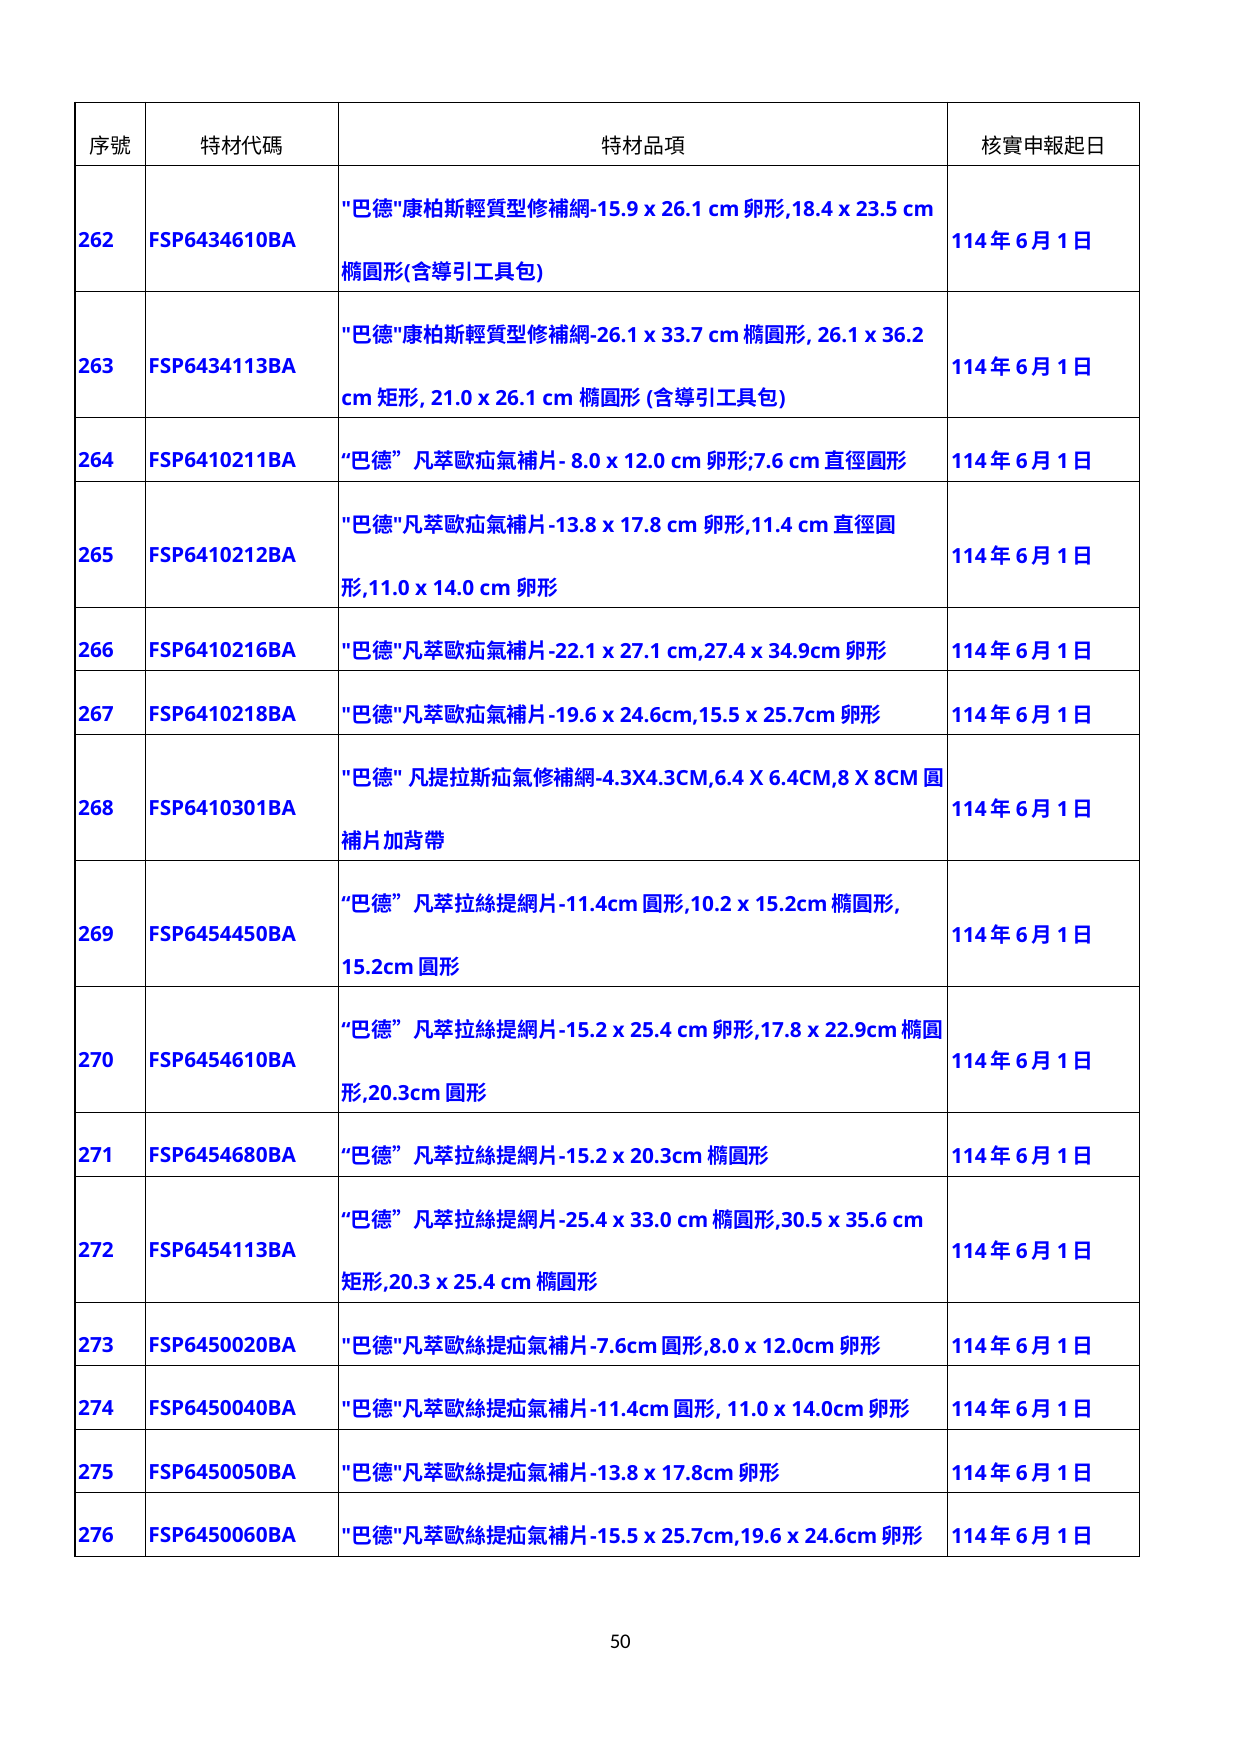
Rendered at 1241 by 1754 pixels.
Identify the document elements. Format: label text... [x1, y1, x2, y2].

table_cell 114年6月1日 [948, 418, 1139, 481]
table_cell “巴德”凡萃拉絲提網片-15.2 x 25.4 cm卵形,17.8 x 22.9cm橢圓形,20.3cm圓形 [339, 987, 947, 1112]
table_cell 267 [76, 671, 145, 734]
table_cell “巴德”凡萃拉絲提網片-15.2 x 20.3cm橢圓形 [339, 1113, 947, 1176]
table_cell 114年6月1日 [948, 987, 1139, 1112]
table_cell 274 [76, 1366, 145, 1429]
table_cell FSP6454113BA [146, 1177, 338, 1302]
table_cell 114年6月1日 [948, 1113, 1139, 1176]
table_cell FSP6410218BA [146, 671, 338, 734]
table_cell “巴德”凡萃歐疝氣補片- 8.0 x 12.0 cm卵形;7.6 cm直徑圓形 [339, 418, 947, 481]
table_cell 114年6月1日 [948, 166, 1139, 291]
table_cell 268 [76, 735, 145, 860]
table_cell 266 [76, 608, 145, 670]
table_cell FSP6450050BA [146, 1430, 338, 1492]
table_cell 264 [76, 418, 145, 481]
table_cell 275 [76, 1430, 145, 1492]
table_header 特材代碼 [146, 103, 338, 165]
table_cell 114年6月1日 [948, 735, 1139, 860]
table_cell "巴德"凡萃歐絲提疝氣補片-13.8 x 17.8cm卵形 [339, 1430, 947, 1492]
table_cell "巴德"凡萃歐疝氣補片-13.8 x 17.8 cm 卵形,11.4 cm直徑圓形,11.0 x 14.0 cm 卵形 [339, 482, 947, 607]
table_cell FSP6410211BA [146, 418, 338, 481]
table_cell FSP6434113BA [146, 292, 338, 417]
table_cell FSP6454610BA [146, 987, 338, 1112]
table_cell “巴德”凡萃拉絲提網片-11.4cm圓形,10.2 x 15.2cm橢圓形, 15.2cm圓形 [339, 861, 947, 986]
table_cell 269 [76, 861, 145, 986]
table_cell 265 [76, 482, 145, 607]
table_cell 114年6月1日 [948, 1493, 1139, 1556]
table_cell FSP6434610BA [146, 166, 338, 291]
table_header 核實申報起日 [948, 103, 1139, 165]
table_cell FSP6410212BA [146, 482, 338, 607]
table_cell "巴德"康柏斯輕質型修補網-26.1 x 33.7 cm橢圓形, 26.1 x 36.2 cm 矩形, 21.0 x 26.1 cm 橢圓形 (含導引工具包) [339, 292, 947, 417]
table_cell 114年6月1日 [948, 1366, 1139, 1429]
table_cell "巴德"凡萃歐絲提疝氣補片-7.6cm圓形,8.0 x 12.0cm卵形 [339, 1303, 947, 1365]
table_cell 114年6月1日 [948, 1177, 1139, 1302]
table_cell “巴德”凡萃拉絲提網片-25.4 x 33.0 cm橢圓形,30.5 x 35.6 cm矩形,20.3 x 25.4 cm橢圓形 [339, 1177, 947, 1302]
table_cell 273 [76, 1303, 145, 1365]
table_cell FSP6450020BA [146, 1303, 338, 1365]
table_cell FSP6454450BA [146, 861, 338, 986]
table_cell "巴德"康柏斯輕質型修補網-15.9 x 26.1 cm卵形,18.4 x 23.5 cm橢圓形(含導引工具包) [339, 166, 947, 291]
table_cell 270 [76, 987, 145, 1112]
table_cell "巴德" 凡提拉斯疝氣修補網-4.3X4.3CM,6.4 X 6.4CM,8 X 8CM圓補片加背帶 [339, 735, 947, 860]
table_header 序號 [76, 103, 145, 165]
table_cell 114年6月1日 [948, 671, 1139, 734]
table_cell 114年6月1日 [948, 1303, 1139, 1365]
table_cell "巴德"凡萃歐絲提疝氣補片-11.4cm圓形, 11.0 x 14.0cm卵形 [339, 1366, 947, 1429]
table_cell FSP6410301BA [146, 735, 338, 860]
table_cell FSP6450060BA [146, 1493, 338, 1556]
table_cell 271 [76, 1113, 145, 1176]
table_cell 114年6月1日 [948, 292, 1139, 417]
table_cell 114年6月1日 [948, 608, 1139, 670]
table_cell 114年6月1日 [948, 1430, 1139, 1492]
table_cell FSP6454680BA [146, 1113, 338, 1176]
table_cell 114年6月1日 [948, 861, 1139, 986]
table_cell FSP6450040BA [146, 1366, 338, 1429]
table_cell "巴德"凡萃歐疝氣補片-19.6 x 24.6cm,15.5 x 25.7cm卵形 [339, 671, 947, 734]
table_cell 114年6月1日 [948, 482, 1139, 607]
table_cell 276 [76, 1493, 145, 1556]
table_cell "巴德"凡萃歐疝氣補片-22.1 x 27.1 cm,27.4 x 34.9cm卵形 [339, 608, 947, 670]
table_cell "巴德"凡萃歐絲提疝氣補片-15.5 x 25.7cm,19.6 x 24.6cm卵形 [339, 1493, 947, 1556]
table_cell FSP6410216BA [146, 608, 338, 670]
table_cell 272 [76, 1177, 145, 1302]
table_header 特材品項 [339, 103, 947, 165]
table_cell 262 [76, 166, 145, 291]
table_cell 263 [76, 292, 145, 417]
